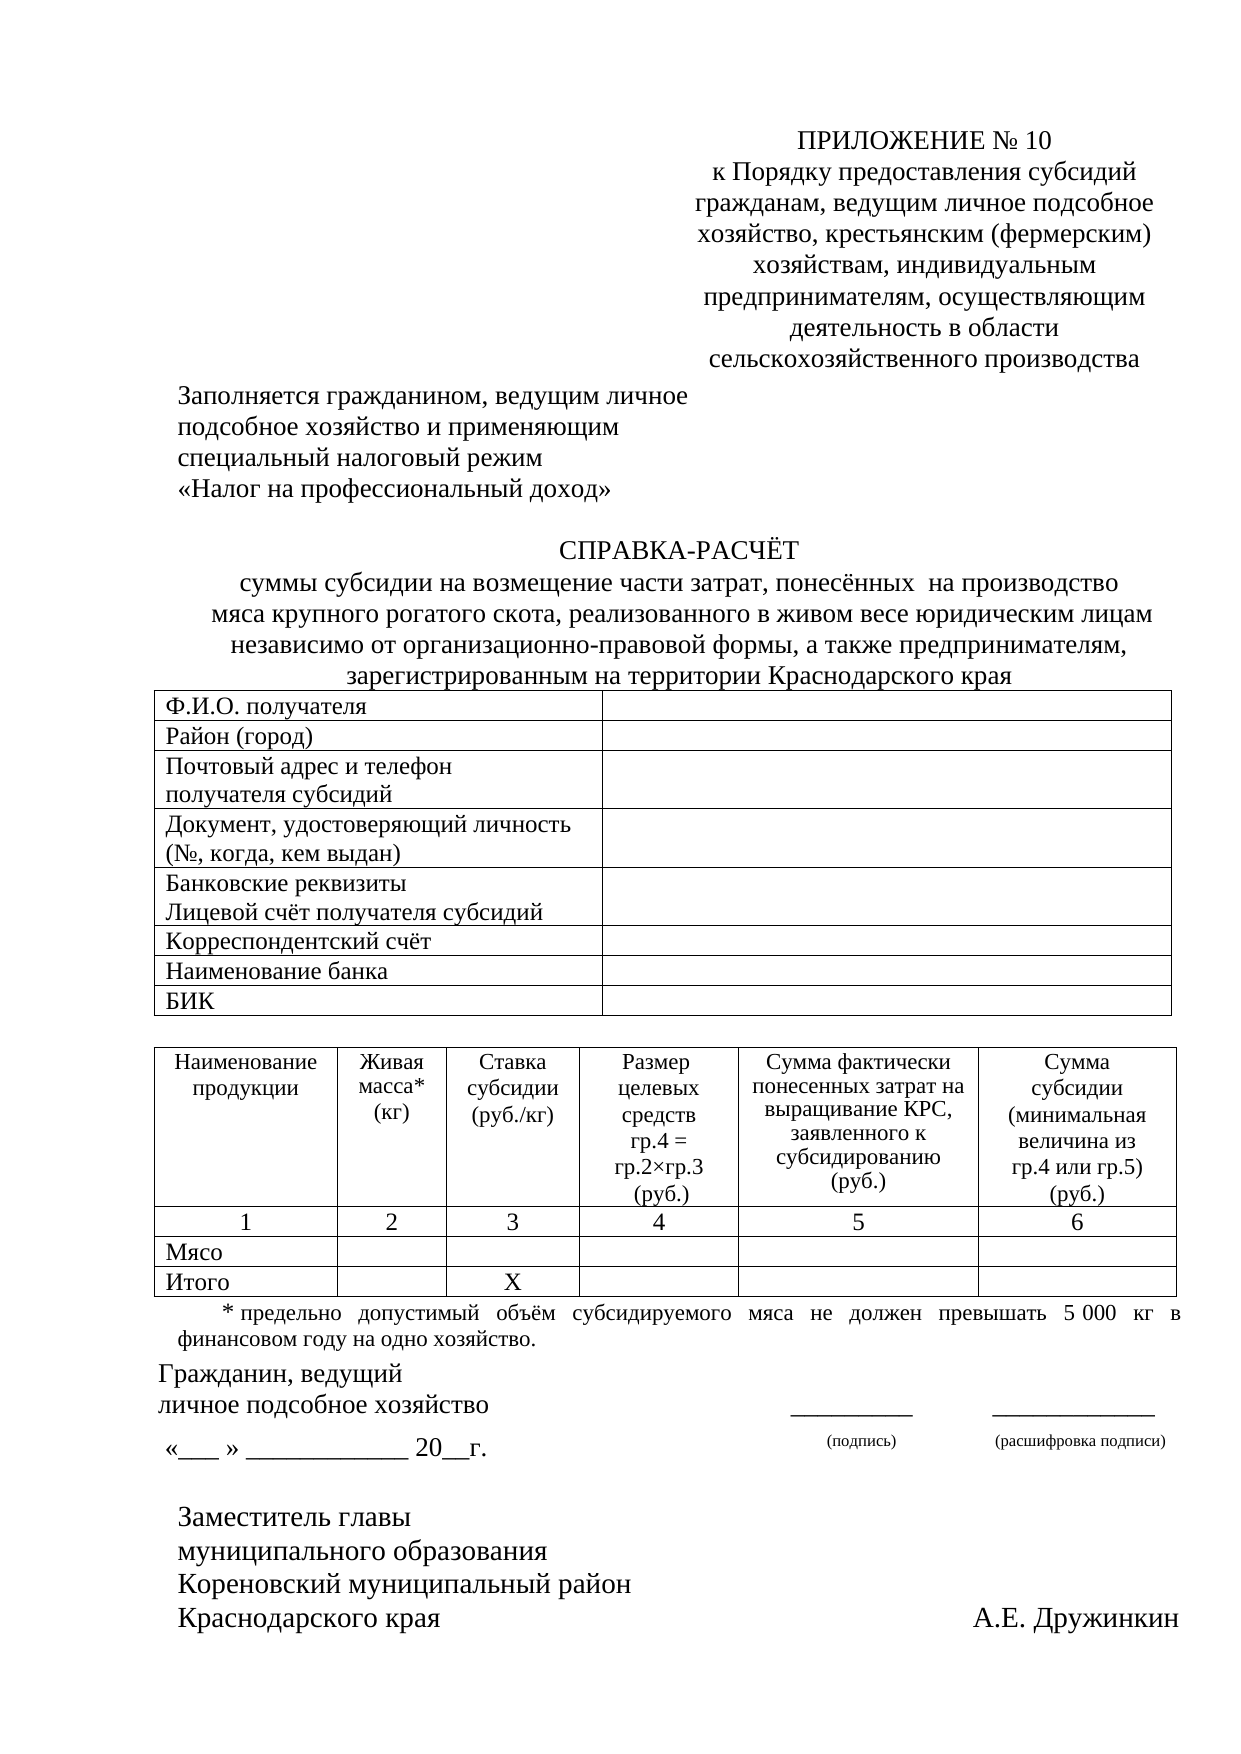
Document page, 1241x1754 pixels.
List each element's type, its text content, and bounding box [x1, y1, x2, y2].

text мяса крупного рогатого скота, реализованного в живом весе юридическим лицам независимо от организационно-правовой формы, а также предпринимателям, зарегистрированным на территории Краснодарского края [177, 597, 1181, 690]
table_cell Наименование банка [155, 956, 602, 985]
text «Налог на профессиональный доход» [177, 472, 1181, 503]
table_cell БИК [155, 986, 602, 1015]
table_cell Документ, удостоверяющий личность (№, когда, кем выдан) [155, 809, 602, 867]
table_header Ставка субсидии (руб./кг) [447, 1048, 579, 1206]
table_cell 2 [338, 1207, 446, 1236]
table_cell [603, 721, 1171, 750]
text муниципального образования [177, 1533, 1181, 1566]
table_cell [739, 1237, 978, 1266]
table_cell [603, 926, 1171, 955]
text подсобное хозяйство и применяющим [177, 410, 1181, 441]
table_header ____________ [986, 1352, 1174, 1425]
table_header Ф.И.О. получателя [155, 691, 602, 720]
table_header [938, 1352, 986, 1425]
table_cell Х [447, 1267, 579, 1296]
text Кореновский муниципальный район [177, 1566, 1181, 1600]
table_cell [603, 956, 1171, 985]
text Краснодарского края А.Е. Дружинкин [177, 1600, 1181, 1633]
table_header [171, 118, 673, 379]
table_cell 4 [580, 1207, 738, 1236]
table_cell [580, 1237, 738, 1266]
table_cell [338, 1267, 446, 1296]
table_cell Итого [155, 1267, 337, 1296]
text СПРАВКА-РАСЧЁТ [177, 534, 1181, 566]
table_cell [979, 1237, 1176, 1266]
table_header [603, 691, 1171, 720]
table_header Гражданин, ведущий личное подсобное хозяйство [152, 1352, 785, 1425]
table_cell [979, 1267, 1176, 1296]
table_cell [603, 751, 1171, 808]
table_cell Район (город) [155, 721, 602, 750]
table_cell [447, 1237, 579, 1266]
table_cell 3 [447, 1207, 579, 1236]
table_cell (подпись) [785, 1425, 938, 1468]
table_cell 1 [155, 1207, 337, 1236]
table_cell [338, 1237, 446, 1266]
text Заполняется гражданином, ведущим личное [177, 379, 1181, 410]
text специальный налоговый режим [177, 441, 1181, 472]
table_header _________ [785, 1352, 938, 1425]
table_header ПРИЛОЖЕНИЕ № 10 к Порядку предоставления субсидий гражданам, ведущим личное подсобное хозяйство, крестьянским (фермерским) хозяйствам, индивидуальным предпринимателям, осуществляющим деятельность в области сельскохозяйственного производства [673, 118, 1175, 379]
table_cell Корреспондентский счёт [155, 926, 602, 955]
table_cell [603, 986, 1171, 1015]
table_cell (расшифровка подписи) [986, 1425, 1174, 1468]
table_header Размер целевых средств гр.4 = гр.2×гр.3 (руб.) [580, 1048, 738, 1206]
table_cell [603, 809, 1171, 867]
table_cell [739, 1267, 978, 1296]
table_cell [938, 1425, 986, 1468]
table_cell [603, 868, 1171, 925]
table_header Сумма фактически понесенных затрат на выращивание КРС, заявленного к субсидированию (руб.) [739, 1048, 978, 1206]
table_header Сумма субсидии (минимальная величина из гр.4 или гр.5) (руб.) [979, 1048, 1176, 1206]
table_header Живая масса* (кг) [338, 1048, 446, 1206]
text * предельно допустимый объём субсидируемого мяса не должен превышать 5 000 кг в финансовом году на одно хозяйство. [177, 1297, 1181, 1352]
table_cell Банковские реквизиты Лицевой счёт получателя субсидий [155, 868, 602, 925]
table_cell «___ » ____________ 20__г. [152, 1425, 785, 1468]
text Заместитель главы [177, 1499, 1181, 1533]
table_header Наименование продукции [155, 1048, 337, 1206]
table_cell Мясо [155, 1237, 337, 1266]
table_cell Почтовый адрес и телефон получателя субсидий [155, 751, 602, 808]
text суммы субсидии на возмещение части затрат, понесённых на производство [177, 566, 1181, 597]
table_cell 5 [739, 1207, 978, 1236]
table_cell [580, 1267, 738, 1296]
table_cell 6 [979, 1207, 1176, 1236]
